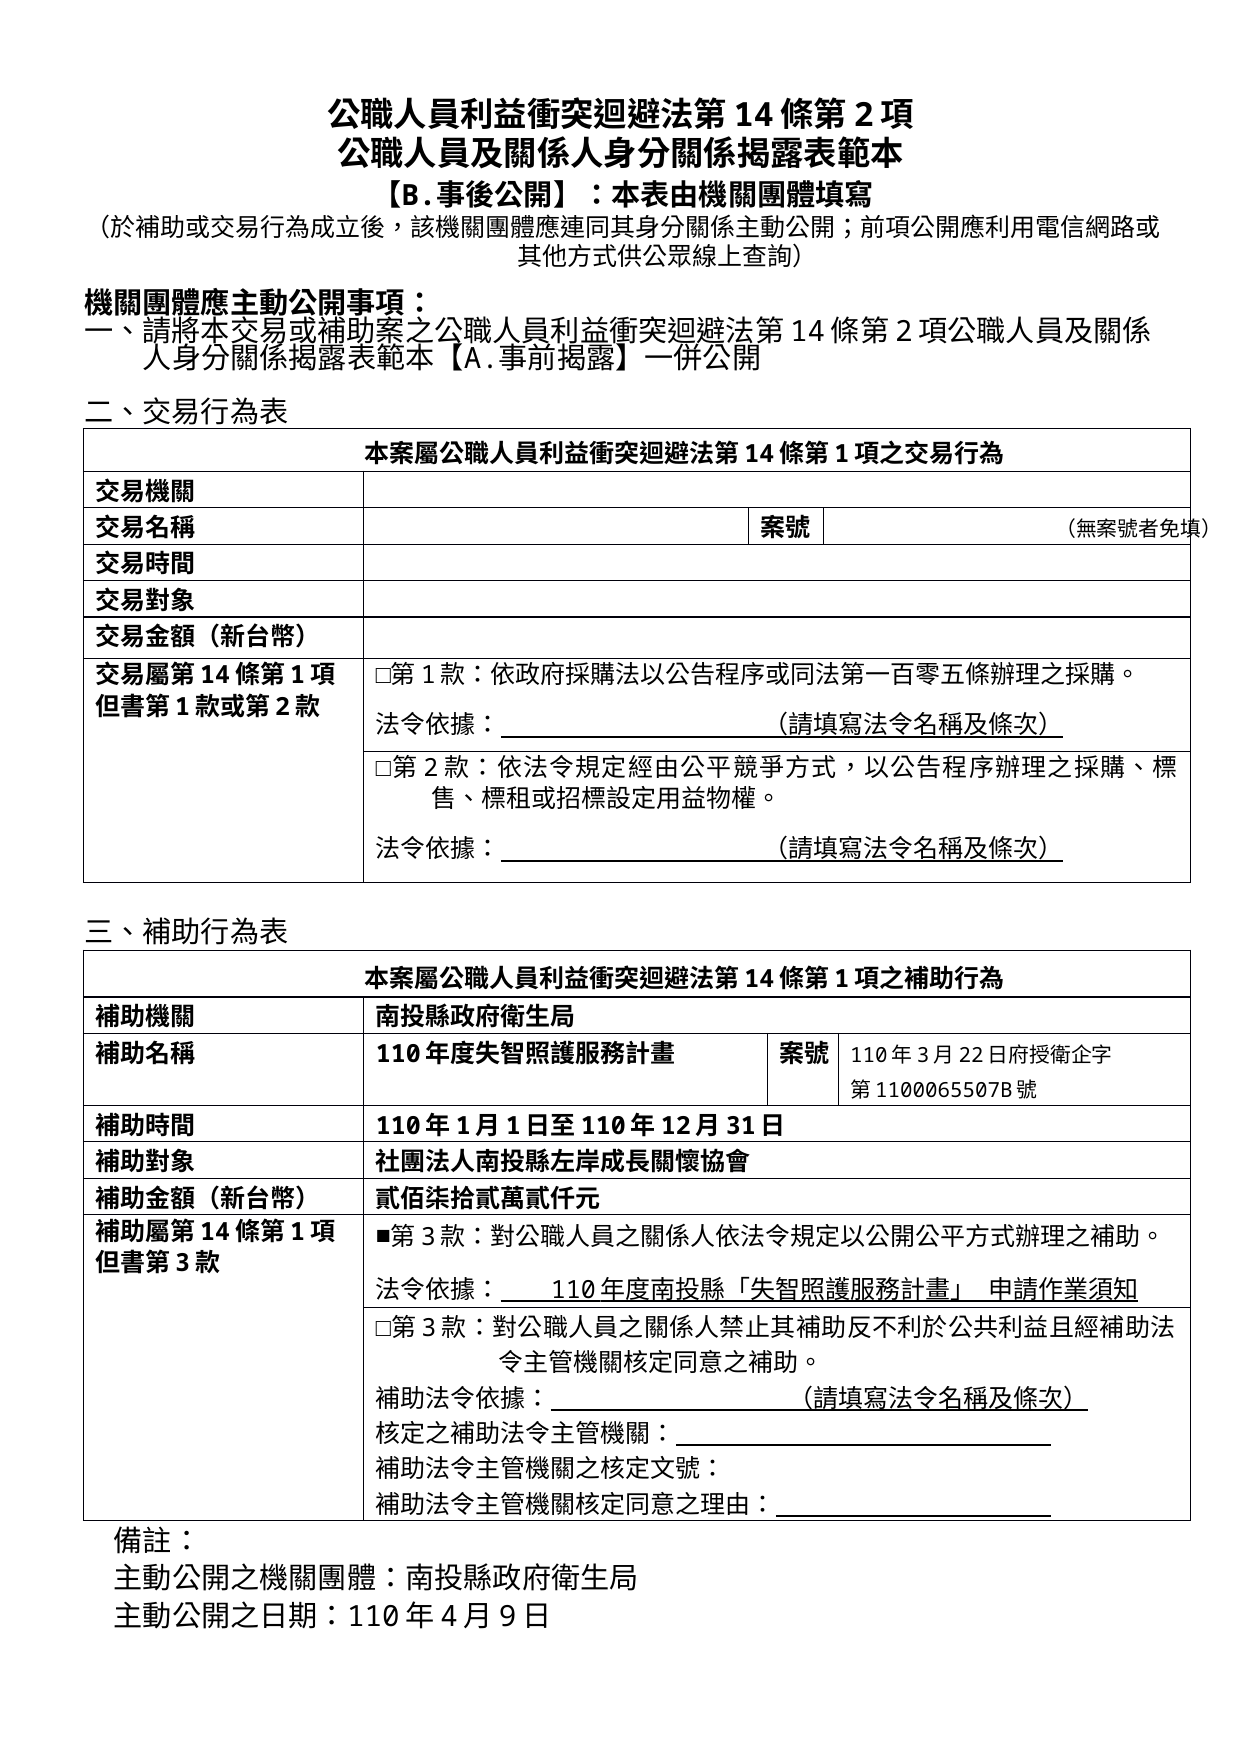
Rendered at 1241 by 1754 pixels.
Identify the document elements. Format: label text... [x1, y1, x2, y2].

table_cell 交易屬第14條第1項但書第1款或第2款 [84, 659, 363, 882]
table_cell 交易對象 [84, 581, 363, 616]
table_cell 補助對象 [84, 1142, 363, 1178]
table_cell [364, 545, 1190, 580]
table_cell ■第3款：對公職人員之關係人依法令規定以公開公平方式辦理之補助。 法令依據： 110年度南投縣「失智照護服務計畫」 申請作業須知 [364, 1215, 1190, 1307]
text 三、補助行為表 [84, 916, 1147, 949]
table_cell [364, 508, 748, 543]
table_cell 補助時間 [84, 1106, 363, 1141]
table_cell 交易機關 [84, 472, 363, 507]
text 公職人員及關係人身分關係揭露表範本 [187, 134, 1053, 174]
table_cell □第2款：依法令規定經由公平競爭方式，以公告程序辦理之採購、標售、標租或招標設定用益物權。 法令依據： （請填寫法令名稱及條次） [364, 752, 1190, 882]
table_cell 補助屬第14條第1項但書第3款 [84, 1215, 363, 1520]
text （於補助或交易行為成立後，該機關團體應連同其身分關係主動公開；前項公開應利用電信網路或其他方式供公眾線上查詢） [84, 213, 1162, 272]
table_header 本案屬公職人員利益衝突迴避法第14條第1項之交易行為 [84, 429, 1190, 471]
table_cell [364, 472, 1190, 507]
table_cell 貳佰柒拾貳萬貳仟元 [364, 1179, 1190, 1214]
text 備註： [113, 1521, 1147, 1559]
text 二、交易行為表 [84, 401, 1162, 428]
table_cell 案號 [749, 508, 823, 543]
table_cell 南投縣政府衛生局 [364, 998, 1190, 1033]
table_cell [364, 581, 1190, 616]
table_cell 補助金額（新台幣） [84, 1179, 363, 1214]
table_cell 110年1月1日至110年12月31日 [364, 1106, 1190, 1141]
table_cell [364, 618, 1190, 658]
table_cell 補助名稱 [84, 1034, 363, 1105]
table_cell 110年3月22日府授衛企字 第1100065507B號 [839, 1034, 1190, 1105]
table_cell 交易時間 [84, 545, 363, 580]
table_cell 案號 [768, 1034, 838, 1105]
table_cell （無案號者免填） [824, 508, 1190, 543]
text 機關團體應主動公開事項： [84, 290, 1162, 319]
table_header 本案屬公職人員利益衝突迴避法第14條第1項之補助行為 [84, 951, 1190, 996]
text 一、請將本交易或補助案之公職人員利益衝突迴避法第14條第2項公職人員及關係人身分關係揭露表範本【A.事前揭露】一併公開 [84, 319, 1162, 374]
text 主動公開之機關團體：南投縣政府衛生局 [113, 1559, 1147, 1596]
table_cell 交易名稱 [84, 508, 363, 543]
table_cell □第1款：依政府採購法以公告程序或同法第一百零五條辦理之採購。 法令依據： （請填寫法令名稱及條次） [364, 659, 1190, 751]
text 【B.事後公開】：本表由機關團體填寫 [84, 174, 1162, 213]
table_cell 補助機關 [84, 998, 363, 1033]
text 主動公開之日期：110年4月9日 [113, 1596, 1147, 1634]
table_cell 交易金額（新台幣） [84, 618, 363, 658]
table_cell 110年度失智照護服務計畫 [364, 1034, 767, 1105]
table_cell □第3款：對公職人員之關係人禁止其補助反不利於公共利益且經補助法令主管機關核定同意之補助。 補助法令依據： （請填寫法令名稱及條次） 核定之補助法令主管機關： 補助法令主管機關之核定文號： 補助法令主管機關核定同意之理由： [364, 1308, 1190, 1520]
text 公職人員利益衝突迴避法第14條第2項 [187, 94, 1053, 134]
table_cell 社團法人南投縣左岸成長關懷協會 [364, 1142, 1190, 1178]
